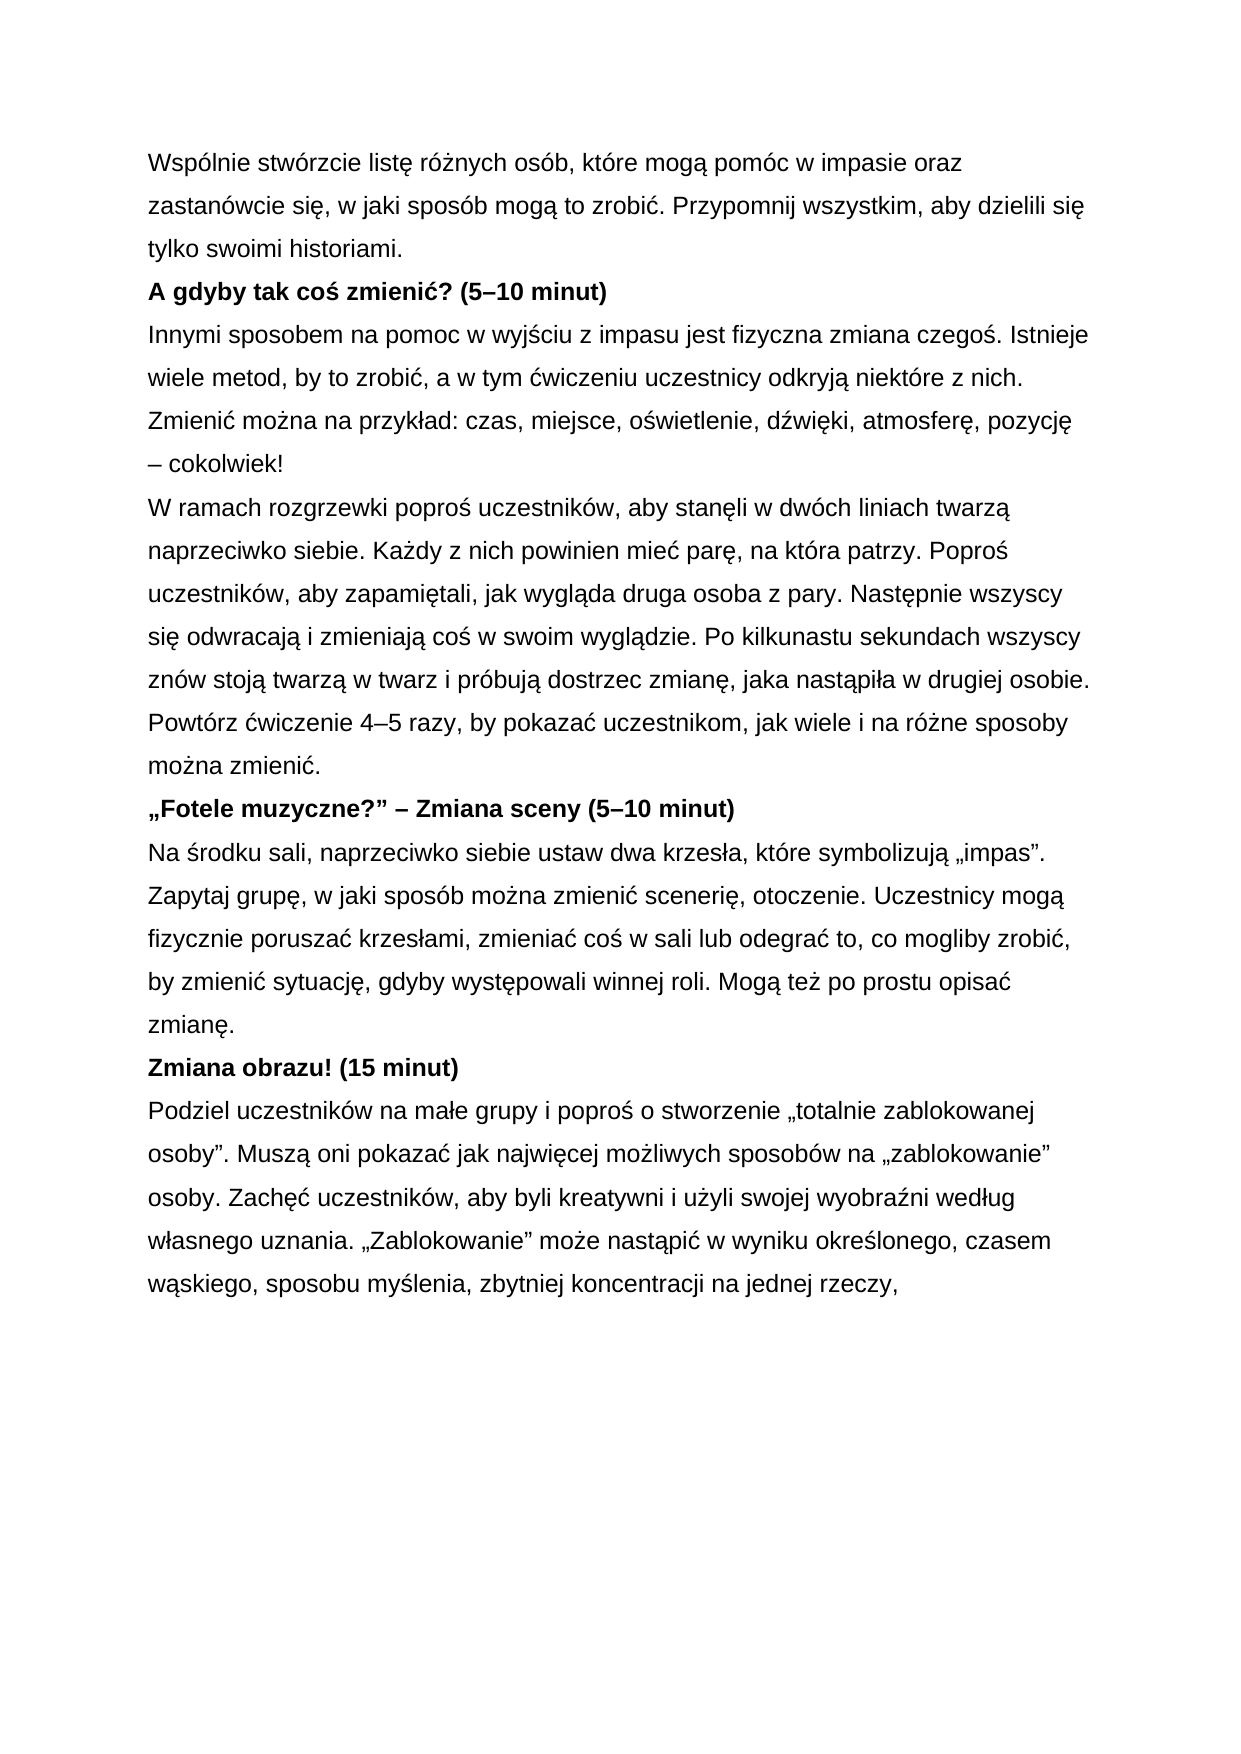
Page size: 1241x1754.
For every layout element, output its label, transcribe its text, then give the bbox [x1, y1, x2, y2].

text Wspólnie stwórzcie listę różnych osób, które mogą pomóc w impasie oraz zastanówcie się, w jaki sposób mogą to zrobić. Przypomnij wszystkim, aby dzielili się tylko swoimi historiami. [148, 148, 1093, 263]
text W ramach rozgrzewki poproś uczestników, aby stanęli w dwóch liniach twarzą naprzeciwko siebie. Każdy z nich powinien mieć parę, na która patrzy. Poproś uczestników, aby zapamiętali, jak wygląda druga osoba z pary. Następnie wszyscy się odwracają i zmieniają coś w swoim wyglądzie. Po kilkunastu sekundach wszyscy znów stoją twarzą w twarz i próbują dostrzec zmianę, jaka nastąpiła w drugiej osobie. Powtórz ćwiczenie 4–5 razy, by pokazać uczestnikom, jak wiele i na różne sposoby można zmienić. [148, 493, 1093, 780]
text Podziel uczestników na małe grupy i poproś o stworzenie „totalnie zablokowanej osoby”. Muszą oni pokazać jak najwięcej możliwych sposobów na „zablokowanie” osoby. Zachęć uczestników, aby byli kreatywni i użyli swojej wyobraźni według własnego uznania. „Zablokowanie” może nastąpić w wyniku określonego, czasem wąskiego, sposobu myślenia, zbytniej koncentracji na jednej rzeczy, [148, 1096, 1093, 1298]
text Na środku sali, naprzeciwko siebie ustaw dwa krzesła, które symbolizują „impas”. Zapytaj grupę, w jaki sposób można zmienić scenerię, otoczenie. Uczestnicy mogą fizycznie poruszać krzesłami, zmieniać coś w sali lub odegrać to, co mogliby zrobić, by zmienić sytuację, gdyby występowali winnej roli. Mogą też po prostu opisać zmianę. [148, 838, 1093, 1039]
text Zmiana obrazu! (15 minut) [148, 1053, 1093, 1082]
text Innymi sposobem na pomoc w wyjściu z impasu jest fizyczna zmiana czegoś. Istnieje wiele metod, by to zrobić, a w tym ćwiczeniu uczestnicy odkryją niektóre z nich. Zmienić można na przykład: czas, miejsce, oświetlenie, dźwięki, atmosferę, pozycję – cokolwiek! [148, 320, 1093, 478]
text „Fotele muzyczne?” – Zmiana sceny (5–10 minut) [148, 794, 1093, 823]
text A gdyby tak coś zmienić? (5–10 minut) [148, 277, 1093, 306]
